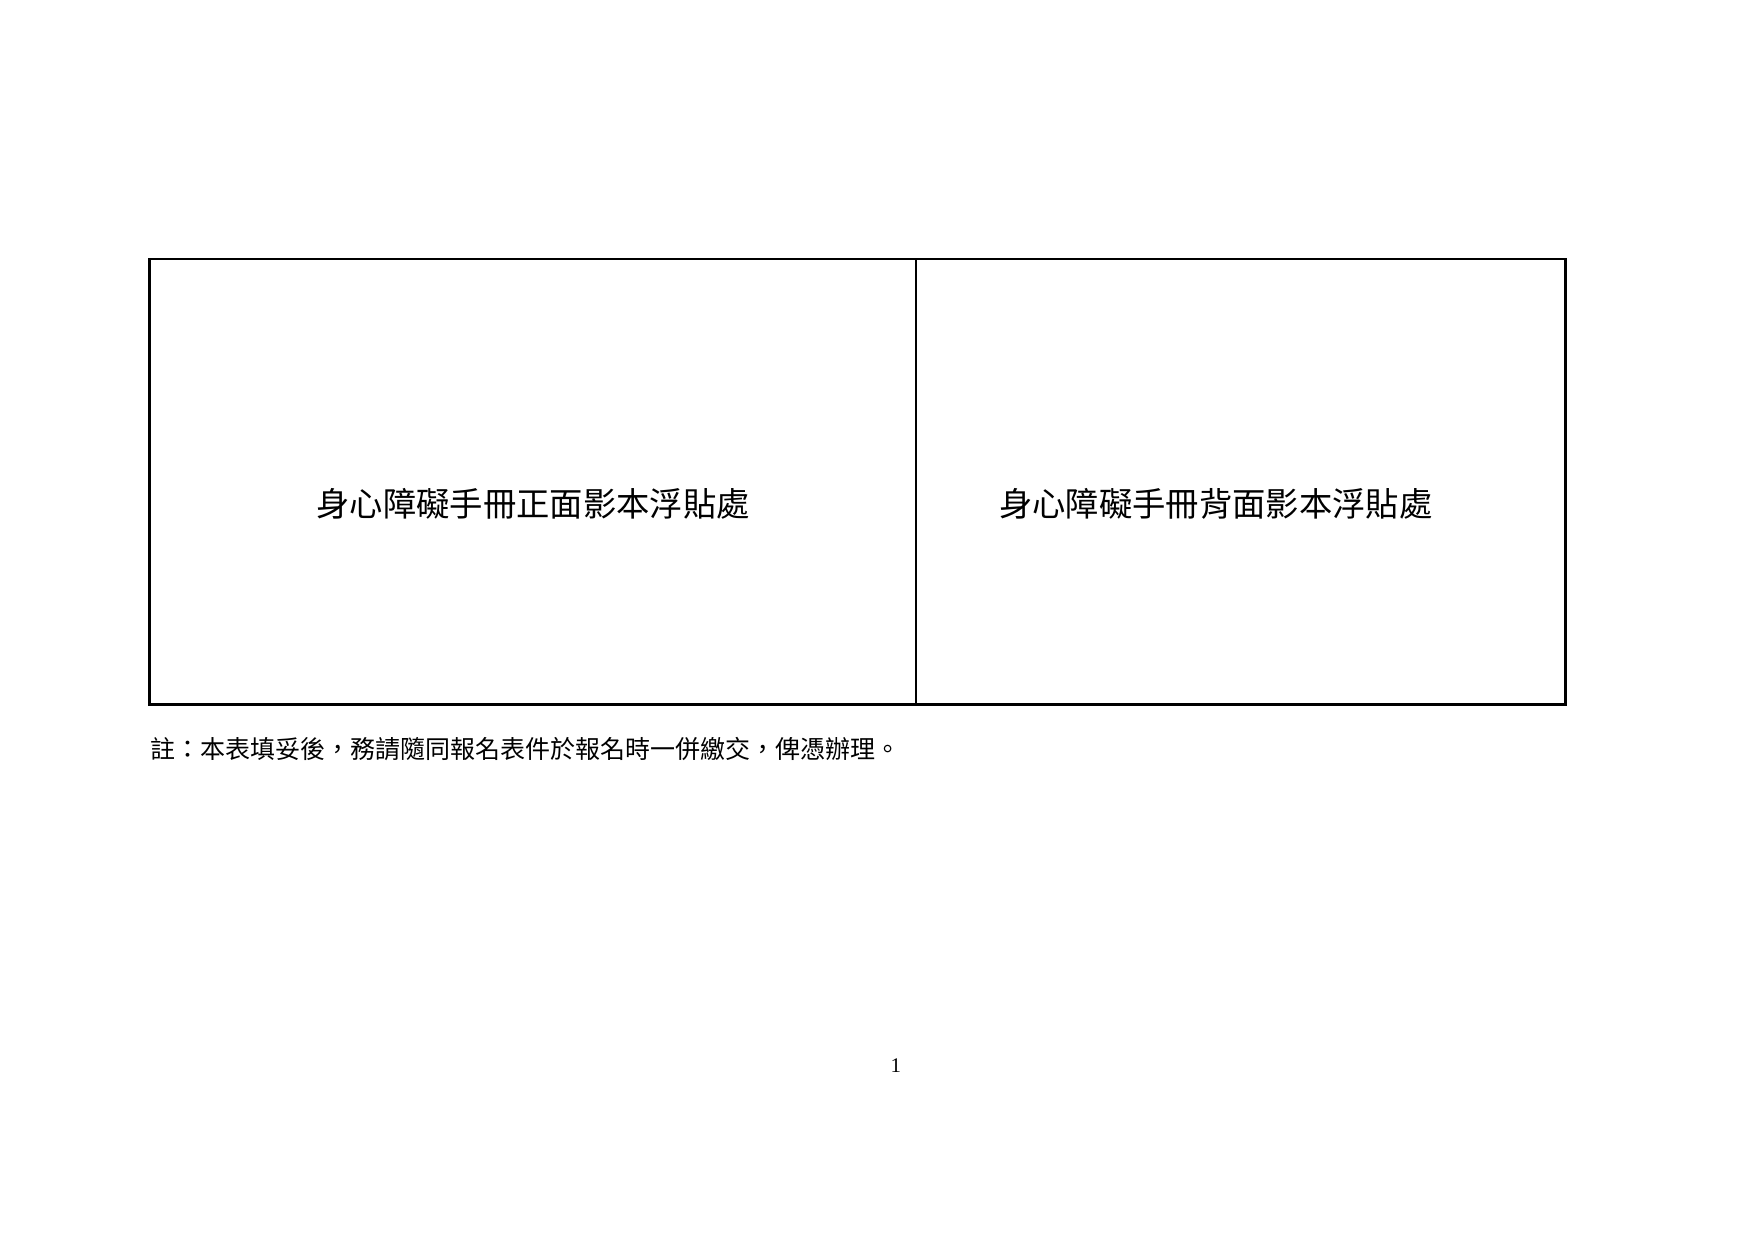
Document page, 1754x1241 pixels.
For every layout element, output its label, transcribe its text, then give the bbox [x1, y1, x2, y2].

table_cell 身心障礙手冊背面影本浮貼處 [917, 260, 1564, 703]
text 註：本表填妥後，務請隨同報名表件於報名時一併繳交，俾憑辦理。 [150, 706, 1642, 769]
table_cell 身心障礙手冊正面影本浮貼處 [151, 260, 915, 703]
